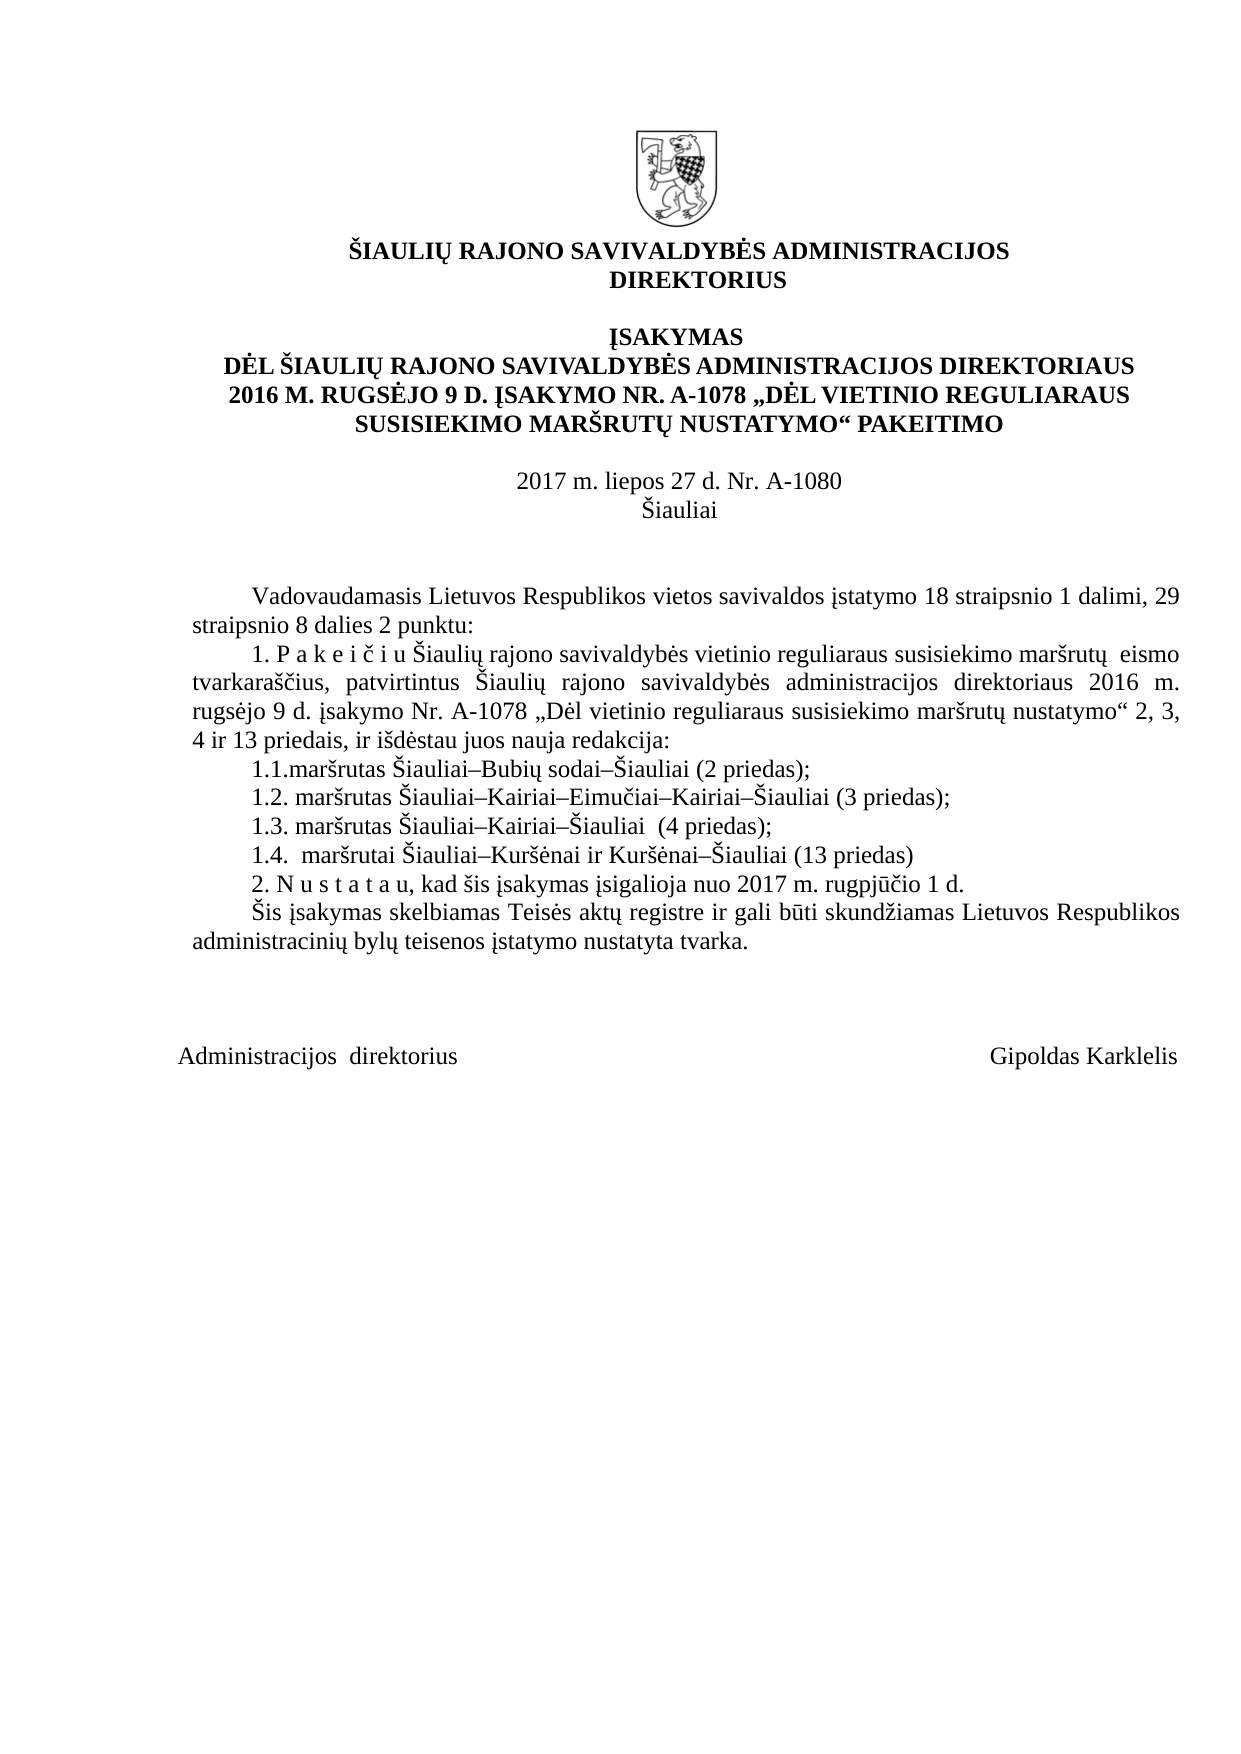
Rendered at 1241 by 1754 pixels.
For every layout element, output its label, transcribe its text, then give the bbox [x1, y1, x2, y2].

text ĮSAKYMAS [177, 322, 1181, 351]
text Šiauliai [177, 495, 1181, 524]
text 2017 m. liepos 27 d. Nr. A-1080 [177, 466, 1181, 495]
text 1.4. maršrutai Šiauliai–Kuršėnai ir Kuršėnai–Šiauliai (13 priedas) [251, 840, 1181, 869]
text 1. P a k e i č i u Šiaulių rajono savivaldybės vietinio reguliaraus susisiekimo maršrutų eismo tvarkaraščius, patvirtintus Šiaulių rajono savivaldybės administracijos direktoriaus 2016 m. rugsėjo 9 d. įsakymo Nr. A-1078 „Dėl vietinio reguliaraus susisiekimo maršrutų nustatymo“ 2, 3, 4 ir 13 priedais, ir išdėstau juos nauja redakcija: [192, 639, 1181, 754]
text 1.1.maršrutas Šiauliai–Bubių sodai–Šiauliai (2 priedas); [251, 754, 1181, 782]
text 2. N u s t a t a u, kad šis įsakymas įsigalioja nuo 2017 m. rugpjūčio 1 d. [192, 869, 1181, 897]
text Administracijos direktorius Gipoldas Karklelis [177, 1041, 1181, 1070]
text 1.2. maršrutas Šiauliai–Kairiai–Eimučiai–Kairiai–Šiauliai (3 priedas); [251, 782, 1181, 811]
text Vadovaudamasis Lietuvos Respublikos vietos savivaldos įstatymo 18 straipsnio 1 dalimi, 29 straipsnio 8 dalies 2 punktu: [192, 581, 1181, 639]
text DĖL ŠIAULIŲ RAJONO SAVIVALDYBĖS ADMINISTRACIJOS DIREKTORIAUS 2016 M. RUGSĖJO 9 D. ĮSAKYMO NR. A-1078 „DĖL VIETINIO REGULIARAUS SUSISIEKIMO MARŠRUTŲ NUSTATYMO“ PAKEITIMO [177, 351, 1181, 437]
text ŠIAULIŲ RAJONO SAVIVALDYBĖS ADMINISTRACIJOS [177, 236, 1181, 265]
text Šis įsakymas skelbiamas Teisės aktų registre ir gali būti skundžiamas Lietuvos Respublikos administracinių bylų teisenos įstatymo nustatyta tvarka. [192, 897, 1181, 955]
text 1.3. maršrutas Šiauliai–Kairiai–Šiauliai (4 priedas); [251, 811, 1181, 840]
text DIREKTORIUS [215, 265, 1181, 294]
